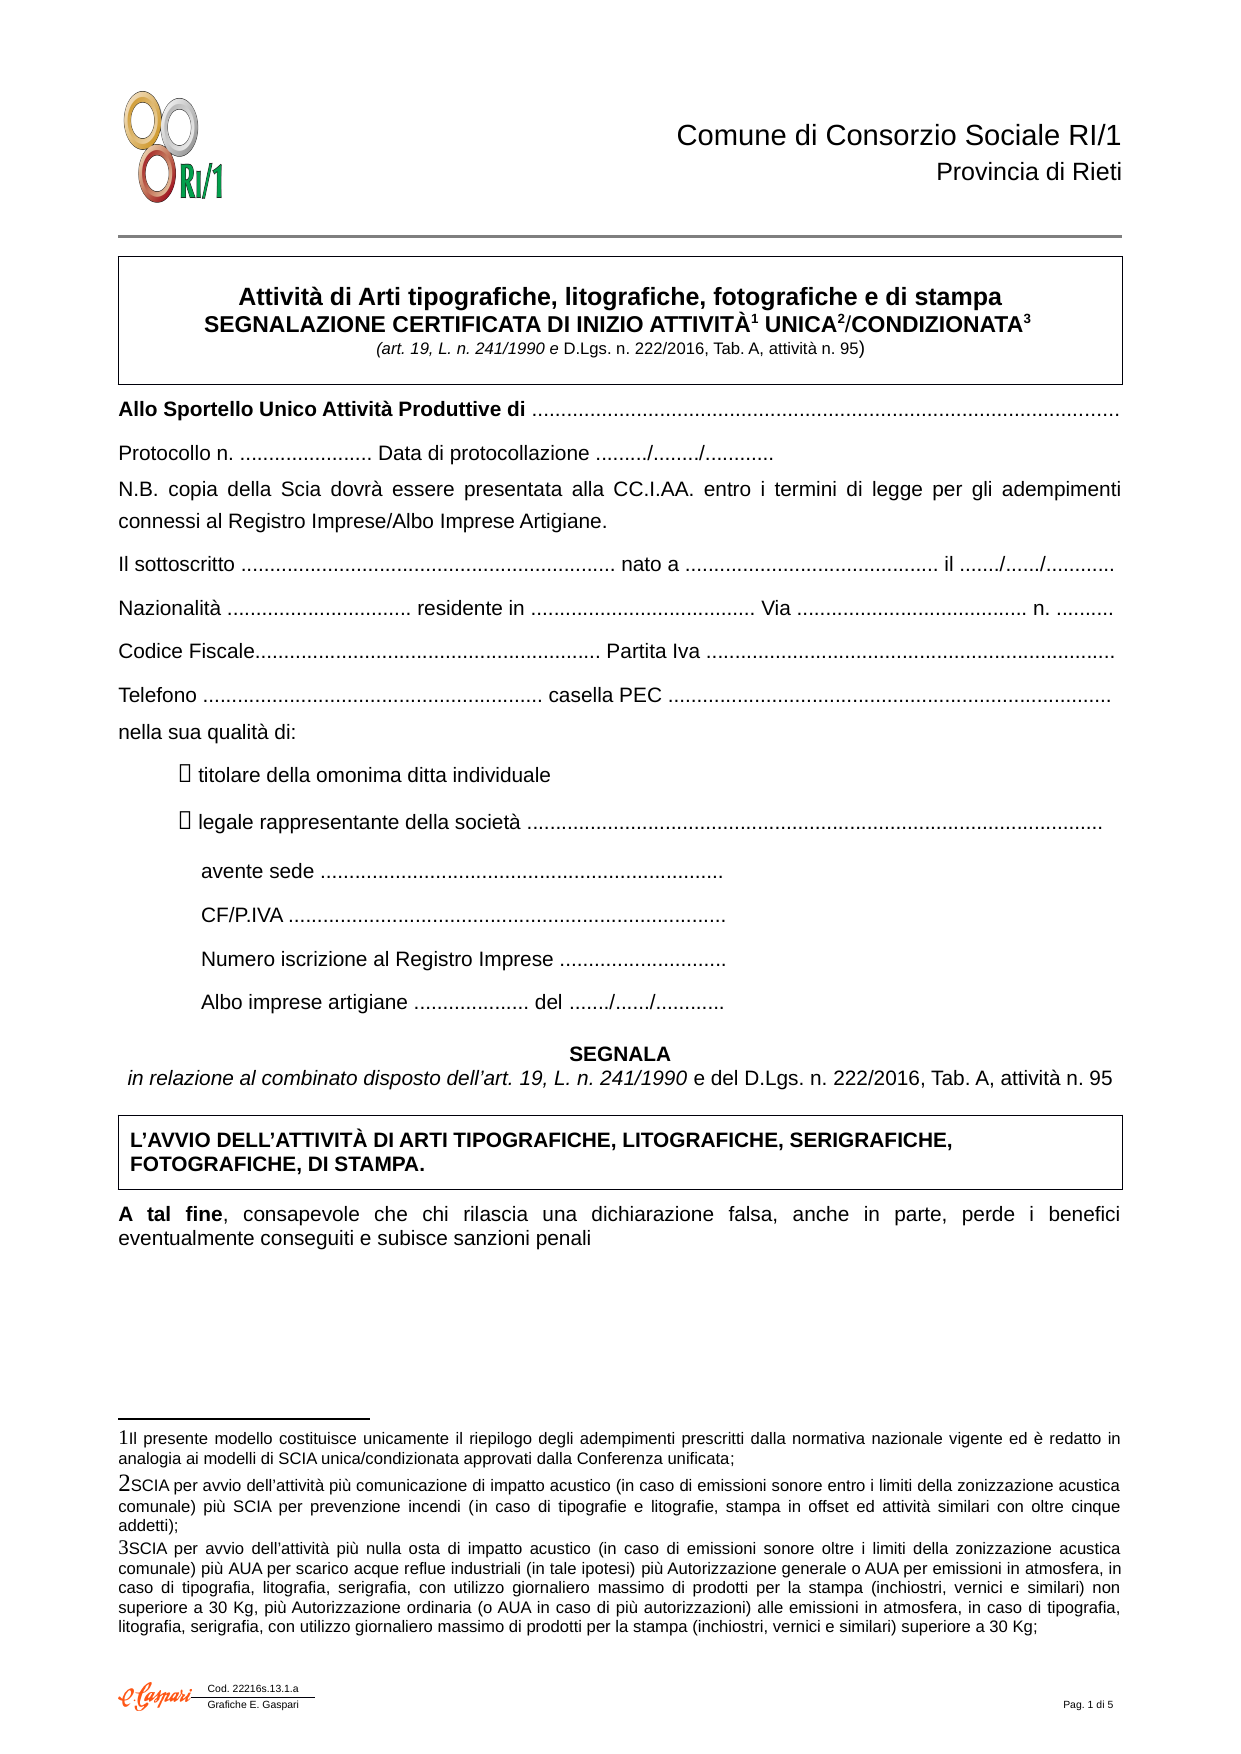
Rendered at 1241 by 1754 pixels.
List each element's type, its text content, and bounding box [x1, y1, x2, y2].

text  titolare della omonima ditta individuale [177, 756, 1122, 790]
text  legale rappresentante della società .................................................................................................... [177, 802, 1122, 837]
text Allo Sportello Unico Attività Produttive di [118, 397, 1122, 421]
text in relazione al combinato disposto dell’art. 19, L. n. 241/1990 e del D.Lgs. n. 222/2016, Tab. A, attività n. 95 [118, 1066, 1122, 1089]
table_header L’AVVIO DELL’ATTIVITÀ DI ARTI TIPOGRAFICHE, LITOGRAFICHE, SERIGRAFICHE, FOTOGRAFICHE, DI STAMPA. [119, 1116, 1122, 1188]
picture [122, 152, 224, 157]
text Protocollo n. ....................... Data di protocollazione ........./......../............ [118, 441, 1122, 465]
picture [122, 185, 224, 219]
table_header Attività di Arti tipografiche, litografiche, fotografiche e di stampa SEGNALAZIONE CERTIFICATA DI INIZIO ATTIVITÀ UNICA/CONDIZIONATA (art. 19, L. n. 241/1990 e D.Lgs. n. 222/2016, Tab. A, attività n. 95) [119, 257, 1122, 384]
text Comune di Consorzio Sociale RI/1 [118, 118, 1122, 152]
picture [118, 1682, 192, 1711]
text Codice Fiscale............................................................ Partita Iva ....................................................................... [118, 639, 1122, 663]
text Numero iscrizione al Registro Imprese ............................. [201, 947, 1122, 971]
text Il sottoscritto ................................................................. nato a ............................................ il ......./....../............ [118, 552, 1122, 576]
text Telefono ........................................................... casella PEC ............................................................................. [118, 683, 1122, 707]
text SEGNALA [118, 1042, 1122, 1066]
picture [122, 87, 224, 118]
text CF/P.IVA ............................................................................ [201, 903, 1122, 927]
text N.B. copia della Scia dovrà essere presentata alla CC.I.AA. entro i termini di legge per gli adempimenti connessi al Registro Imprese/Albo Imprese Artigiane. [118, 477, 1122, 532]
text nella sua qualità di: [118, 719, 1122, 743]
text avente sede ...................................................................... [201, 859, 1122, 883]
text Albo imprese artigiane .................... del ......./....../............ [201, 990, 1122, 1014]
text A tal fine, consapevole che chi rilascia una dichiarazione falsa, anche in parte, perde i benefici eventualmente conseguiti e subisce sanzioni penali [118, 1202, 1122, 1250]
text Provincia di Rieti [118, 157, 1122, 185]
text Nazionalità ................................ residente in ....................................... Via ........................................ n. .......... [118, 596, 1122, 620]
